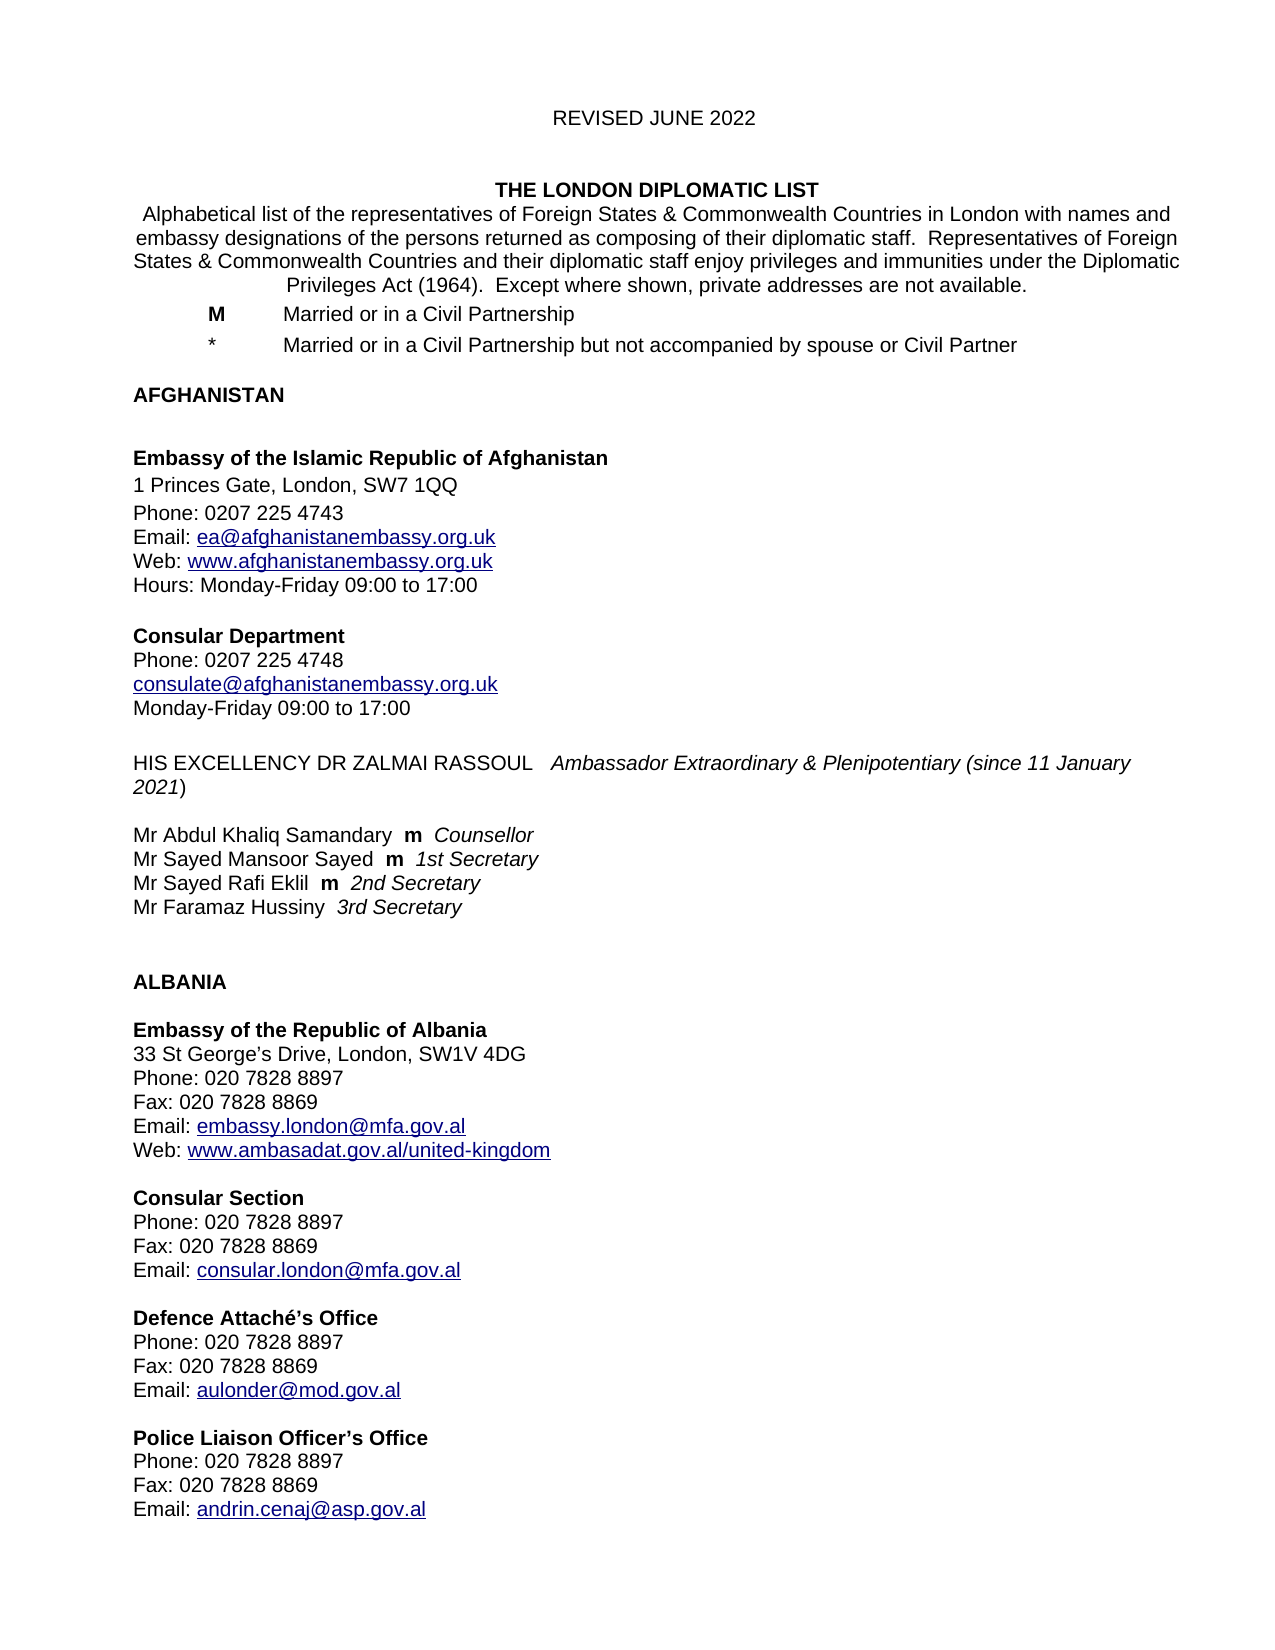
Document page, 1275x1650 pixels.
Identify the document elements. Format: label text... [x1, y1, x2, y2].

text Fax: 020 7828 8869 [133, 1090, 1181, 1114]
text Fax: 020 7828 8869 [133, 1234, 1181, 1258]
text Consular Section [133, 1186, 1181, 1210]
text Fax: 020 7828 8869 [133, 1353, 1181, 1377]
text Mr Abdul Khaliq Samandary m Counsellor [133, 823, 1181, 847]
text Email: embassy.london@mfa.gov.al [133, 1114, 1181, 1138]
text Consular Department [133, 624, 1181, 648]
text Email: ea@afghanistanembassy.org.uk [133, 525, 1181, 549]
text REVISED JUNE 2022 [133, 106, 1181, 129]
text Fax: 020 7828 8869 [133, 1473, 1181, 1497]
text THE LONDON DIPLOMATIC LIST [133, 177, 1181, 201]
text Email: aulonder@mod.gov.al [133, 1377, 1181, 1401]
text * Married or in a Civil Partnership but not accompanied by spouse or Civil Partner [133, 328, 1181, 358]
text Hours: Monday-Friday 09:00 to 17:00 [133, 573, 1181, 597]
text Web: www.afghanistanembassy.org.uk [133, 549, 1181, 573]
text Embassy of the Islamic Republic of Afghanistan [133, 446, 1181, 470]
text Email: consular.london@mfa.gov.al [133, 1258, 1181, 1282]
text Monday-Friday 09:00 to 17:00 [133, 696, 1181, 720]
text 33 St George’s Drive, London, SW1V 4DG [133, 1042, 1181, 1066]
text Mr Sayed Rafi Eklil m 2nd Secretary [133, 871, 1181, 895]
text Phone: 020 7828 8897 [133, 1066, 1181, 1090]
text AFGHANISTAN [133, 383, 1181, 407]
text Defence Attaché’s Office [133, 1306, 1181, 1329]
text M Married or in a Civil Partnership [133, 297, 1181, 328]
text Phone: 020 7828 8897 [133, 1329, 1181, 1353]
text 1 Princes Gate, London, SW7 1QQ [133, 473, 1181, 497]
text Phone: 020 7828 8897 [133, 1449, 1181, 1473]
text Police Liaison Officer’s Office [133, 1425, 1181, 1449]
text HIS EXCELLENCY DR ZALMAI RASSOUL Ambassador Extraordinary & Plenipotentiary (since 11 January 2021) [133, 751, 1181, 799]
text Alphabetical list of the representatives of Foreign States & Commonwealth Countries in London with names and embassy designations of the persons returned as composing of their diplomatic staff. Representatives of Foreign States & Commonwealth Countries and their diplomatic staff enjoy privileges and immunities under the Diplomatic Privileges Act (1964). Except where shown, private addresses are not available. [133, 201, 1181, 297]
text Web: www.ambasadat.gov.al/united-kingdom [133, 1138, 1181, 1162]
text consulate@afghanistanembassy.org.uk [133, 672, 1181, 696]
text Phone: 020 7828 8897 [133, 1210, 1181, 1234]
text Embassy of the Republic of Albania [133, 1018, 1181, 1042]
text Mr Sayed Mansoor Sayed m 1st Secretary [133, 847, 1181, 871]
text Phone: 0207 225 4748 [133, 648, 1181, 672]
text Email: andrin.cenaj@asp.gov.al [133, 1497, 1181, 1521]
text ALBANIA [133, 970, 1181, 994]
text Phone: 0207 225 4743 [133, 501, 1181, 525]
text Mr Faramaz Hussiny 3rd Secretary [133, 895, 1181, 919]
